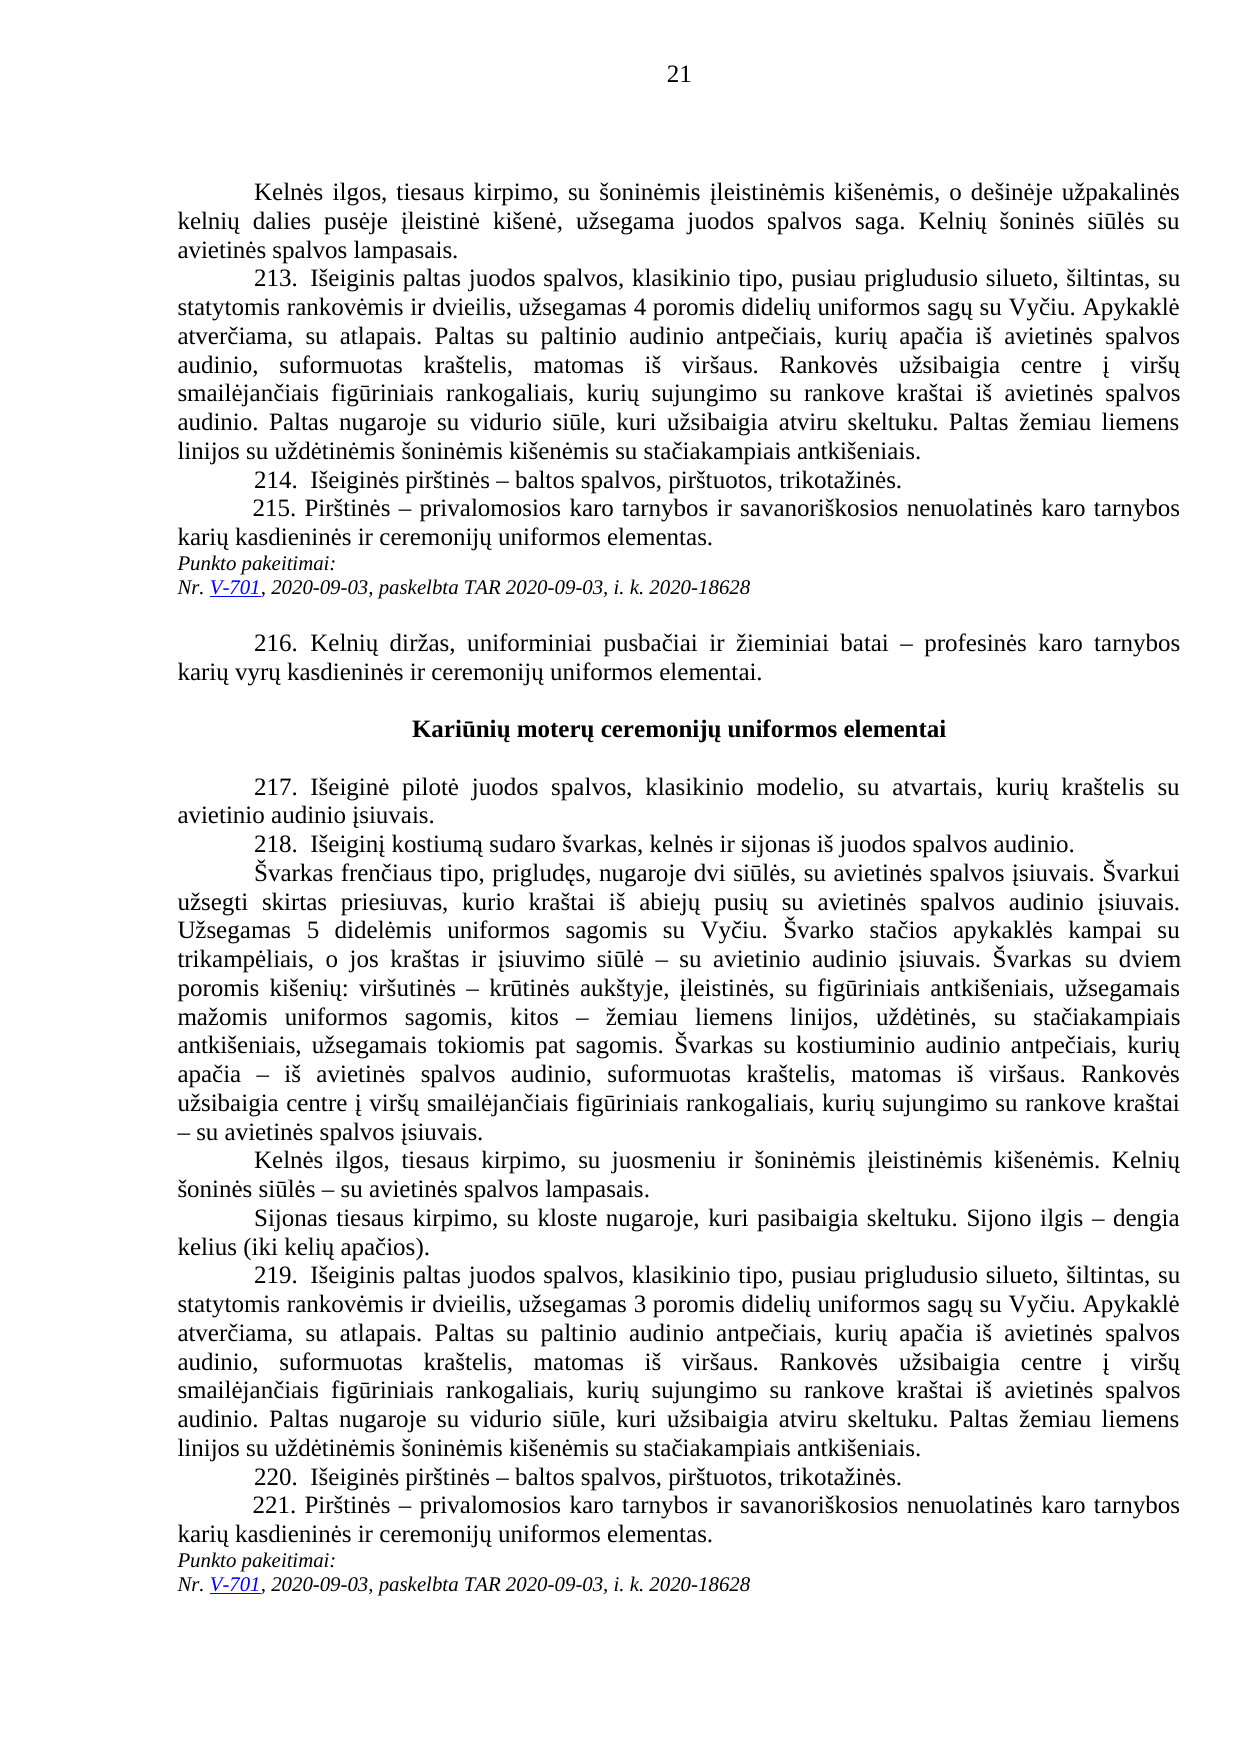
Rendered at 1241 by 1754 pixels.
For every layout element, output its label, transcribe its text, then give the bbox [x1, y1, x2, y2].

text 217. Išeiginė pilotė juodos spalvos, klasikinio modelio, su atvartais, kurių kraštelis su avietinio audinio įsiuvais. [177, 772, 1181, 829]
text Punkto pakeitimai: [177, 1548, 1181, 1572]
text 216. Kelnių diržas, uniforminiai pusbačiai ir žieminiai batai – profesinės karo tarnybos karių vyrų kasdieninės ir ceremonijų uniformos elementai. [177, 628, 1181, 685]
text Kariūnių moterų ceremonijų uniformos elementai [177, 714, 1181, 743]
text Sijonas tiesaus kirpimo, su kloste nugaroje, kuri pasibaigia skeltuku. Sijono ilgis – dengia kelius (iki kelių apačios). [177, 1203, 1181, 1260]
text 219. Išeiginis paltas juodos spalvos, klasikinio tipo, pusiau prigludusio silueto, šiltintas, su statytomis rankovėmis ir dvieilis, užsegamas 3 poromis didelių uniformos sagų su Vyčiu. Apykaklė atverčiama, su atlapais. Paltas su paltinio audinio antpečiais, kurių apačia iš avietinės spalvos audinio, suformuotas kraštelis, matomas iš viršaus. Rankovės užsibaigia centre į viršų smailėjančiais figūriniais rankogaliais, kurių sujungimo su rankove kraštai iš avietinės spalvos audinio. Paltas nugaroje su vidurio siūle, kuri užsibaigia atviru skeltuku. Paltas žemiau liemens linijos su uždėtinėmis šoninėmis kišenėmis su stačiakampiais antkišeniais. [177, 1260, 1181, 1462]
text Nr. V-701, 2020-09-03, paskelbta TAR 2020-09-03, i. k. 2020-18628 [177, 1572, 1181, 1596]
text 218. Išeiginį kostiumą sudaro švarkas, kelnės ir sijonas iš juodos spalvos audinio. [177, 829, 1181, 858]
text 221. Pirštinės – privalomosios karo tarnybos ir savanoriškosios nenuolatinės karo tarnybos karių kasdieninės ir ceremonijų uniformos elementas. [177, 1490, 1181, 1548]
text 213. Išeiginis paltas juodos spalvos, klasikinio tipo, pusiau prigludusio silueto, šiltintas, su statytomis rankovėmis ir dvieilis, užsegamas 4 poromis didelių uniformos sagų su Vyčiu. Apykaklė atverčiama, su atlapais. Paltas su paltinio audinio antpečiais, kurių apačia iš avietinės spalvos audinio, suformuotas kraštelis, matomas iš viršaus. Rankovės užsibaigia centre į viršų smailėjančiais figūriniais rankogaliais, kurių sujungimo su rankove kraštai iš avietinės spalvos audinio. Paltas nugaroje su vidurio siūle, kuri užsibaigia atviru skeltuku. Paltas žemiau liemens linijos su uždėtinėmis šoninėmis kišenėmis su stačiakampiais antkišeniais. [177, 263, 1181, 465]
text Kelnės ilgos, tiesaus kirpimo, su juosmeniu ir šoninėmis įleistinėmis kišenėmis. Kelnių šoninės siūlės – su avietinės spalvos lampasais. [177, 1145, 1181, 1203]
text Punkto pakeitimai: [177, 551, 1181, 575]
text Kelnės ilgos, tiesaus kirpimo, su šoninėmis įleistinėmis kišenėmis, o dešinėje užpakalinės kelnių dalies pusėje įleistinė kišenė, užsegama juodos spalvos saga. Kelnių šoninės siūlės su avietinės spalvos lampasais. [177, 177, 1181, 263]
text 215. Pirštinės – privalomosios karo tarnybos ir savanoriškosios nenuolatinės karo tarnybos karių kasdieninės ir ceremonijų uniformos elementas. [177, 493, 1181, 551]
text Nr. V-701, 2020-09-03, paskelbta TAR 2020-09-03, i. k. 2020-18628 [177, 575, 1181, 599]
text Švarkas frenčiaus tipo, prigludęs, nugaroje dvi siūlės, su avietinės spalvos įsiuvais. Švarkui užsegti skirtas priesiuvas, kurio kraštai iš abiejų pusių su avietinės spalvos audinio įsiuvais. Užsegamas 5 didelėmis uniformos sagomis su Vyčiu. Švarko stačios apykaklės kampai su trikampėliais, o jos kraštas ir įsiuvimo siūlė – su avietinio audinio įsiuvais. Švarkas su dviem poromis kišenių: viršutinės – krūtinės aukštyje, įleistinės, su figūriniais antkišeniais, užsegamais mažomis uniformos sagomis, kitos – žemiau liemens linijos, uždėtinės, su stačiakampiais antkišeniais, užsegamais tokiomis pat sagomis. Švarkas su kostiuminio audinio antpečiais, kurių apačia – iš avietinės spalvos audinio, suformuotas kraštelis, matomas iš viršaus. Rankovės užsibaigia centre į viršų smailėjančiais figūriniais rankogaliais, kurių sujungimo su rankove kraštai – su avietinės spalvos įsiuvais. [177, 858, 1181, 1145]
text 220. Išeiginės pirštinės – baltos spalvos, pirštuotos, trikotažinės. [177, 1462, 1181, 1490]
text 214. Išeiginės pirštinės – baltos spalvos, pirštuotos, trikotažinės. [177, 465, 1181, 493]
